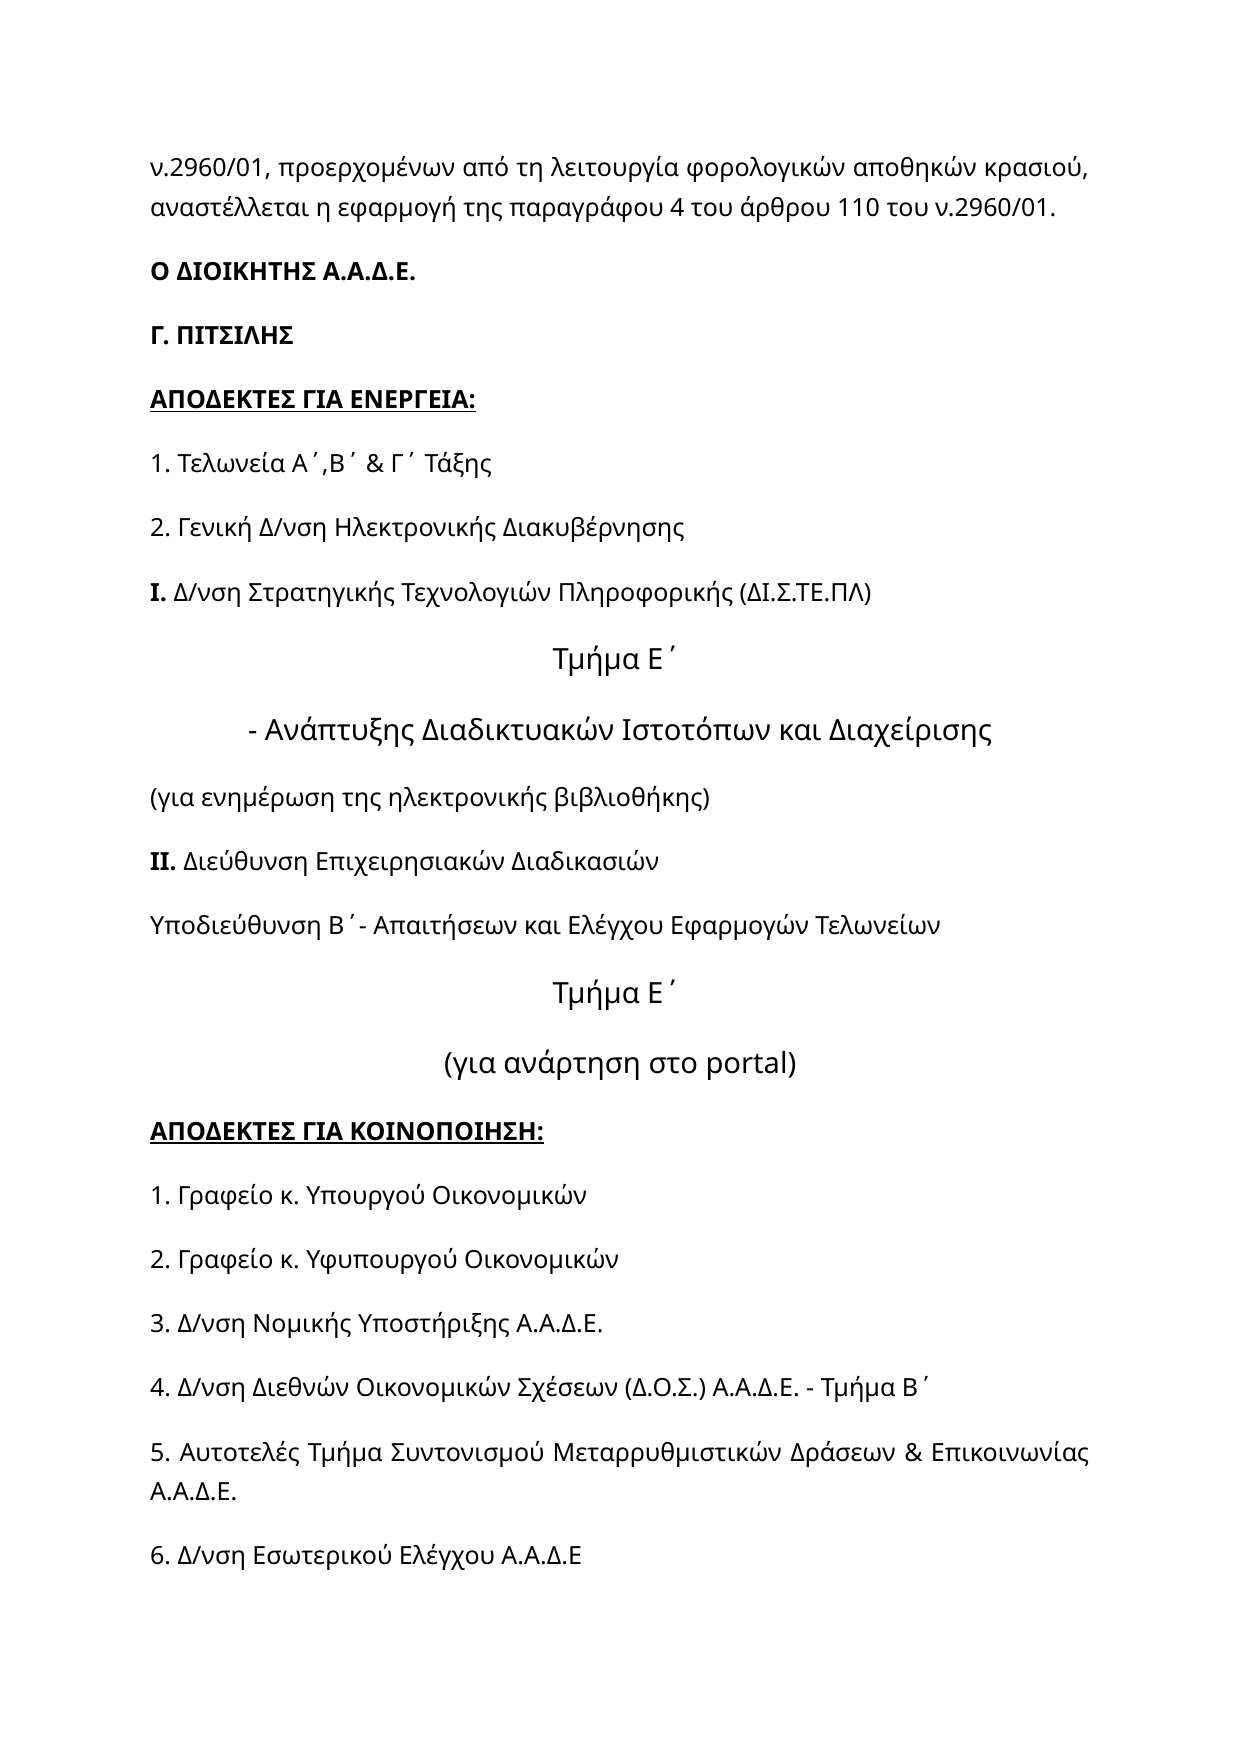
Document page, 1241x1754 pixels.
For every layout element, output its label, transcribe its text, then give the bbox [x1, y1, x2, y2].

text 3. Δ/νση Νομικής Υποστήριξης Α.Α.Δ.Ε. [150, 1306, 1090, 1340]
text Γ. ΠΙΤΣΙΛΗΣ [150, 317, 1090, 352]
subtitle Τμήμα Ε΄ [150, 972, 1090, 1012]
text 5. Αυτοτελές Τμήμα Συντονισμού Μεταρρυθμιστικών Δράσεων & Επικοινωνίας Α.Α.Δ.Ε. [150, 1434, 1090, 1507]
text ΑΠΟΔΕΚΤΕΣ ΓΙΑ ΕΝΕΡΓΕΙΑ: [150, 382, 1090, 416]
text Υποδιεύθυνση Β΄- Απαιτήσεων και Ελέγχου Εφαρμογών Τελωνείων [150, 908, 1090, 942]
text ΙΙ. Διεύθυνση Επιχειρησιακών Διαδικασιών [150, 844, 1090, 878]
text Ι. Δ/νση Στρατηγικής Τεχνολογιών Πληροφορικής (ΔΙ.Σ.ΤΕ.ΠΛ) [150, 574, 1090, 608]
subtitle Τμήμα Ε΄ [150, 638, 1090, 678]
text 2. Γενική Δ/νση Ηλεκτρονικής Διακυβέρνησης [150, 510, 1090, 544]
text 2. Γραφείο κ. Υφυπουργού Οικονομικών [150, 1242, 1090, 1276]
text 1. Τελωνεία Α΄,Β΄ & Γ΄ Τάξης [150, 446, 1090, 480]
text 1. Γραφείο κ. Υπουργού Οικονομικών [150, 1177, 1090, 1212]
subtitle (για ανάρτηση στο portal) [150, 1043, 1090, 1082]
text ν.2960/01, προερχομένων από τη λειτουργία φορολογικών αποθηκών κρασιού, αναστέλλεται η εφαρμογή της παραγράφου 4 του άρθρου 110 του ν.2960/01. [150, 150, 1090, 223]
text (για ενημέρωση της ηλεκτρονικής βιβλιοθήκης) [150, 779, 1090, 814]
subtitle - Ανάπτυξης Διαδικτυακών Ιστοτόπων και Διαχείρισης [150, 709, 1090, 749]
text 6. Δ/νση Εσωτερικού Ελέγχου Α.Α.Δ.Ε [150, 1537, 1090, 1572]
text Ο ΔΙΟΙΚΗΤΗΣ Α.Α.Δ.Ε. [150, 253, 1090, 287]
text 4. Δ/νση Διεθνών Οικονομικών Σχέσεων (Δ.Ο.Σ.) Α.Α.Δ.Ε. - Τμήμα Β΄ [150, 1370, 1090, 1404]
text ΑΠΟΔΕΚΤΕΣ ΓΙΑ ΚΟΙΝΟΠΟΙΗΣΗ: [150, 1113, 1090, 1147]
